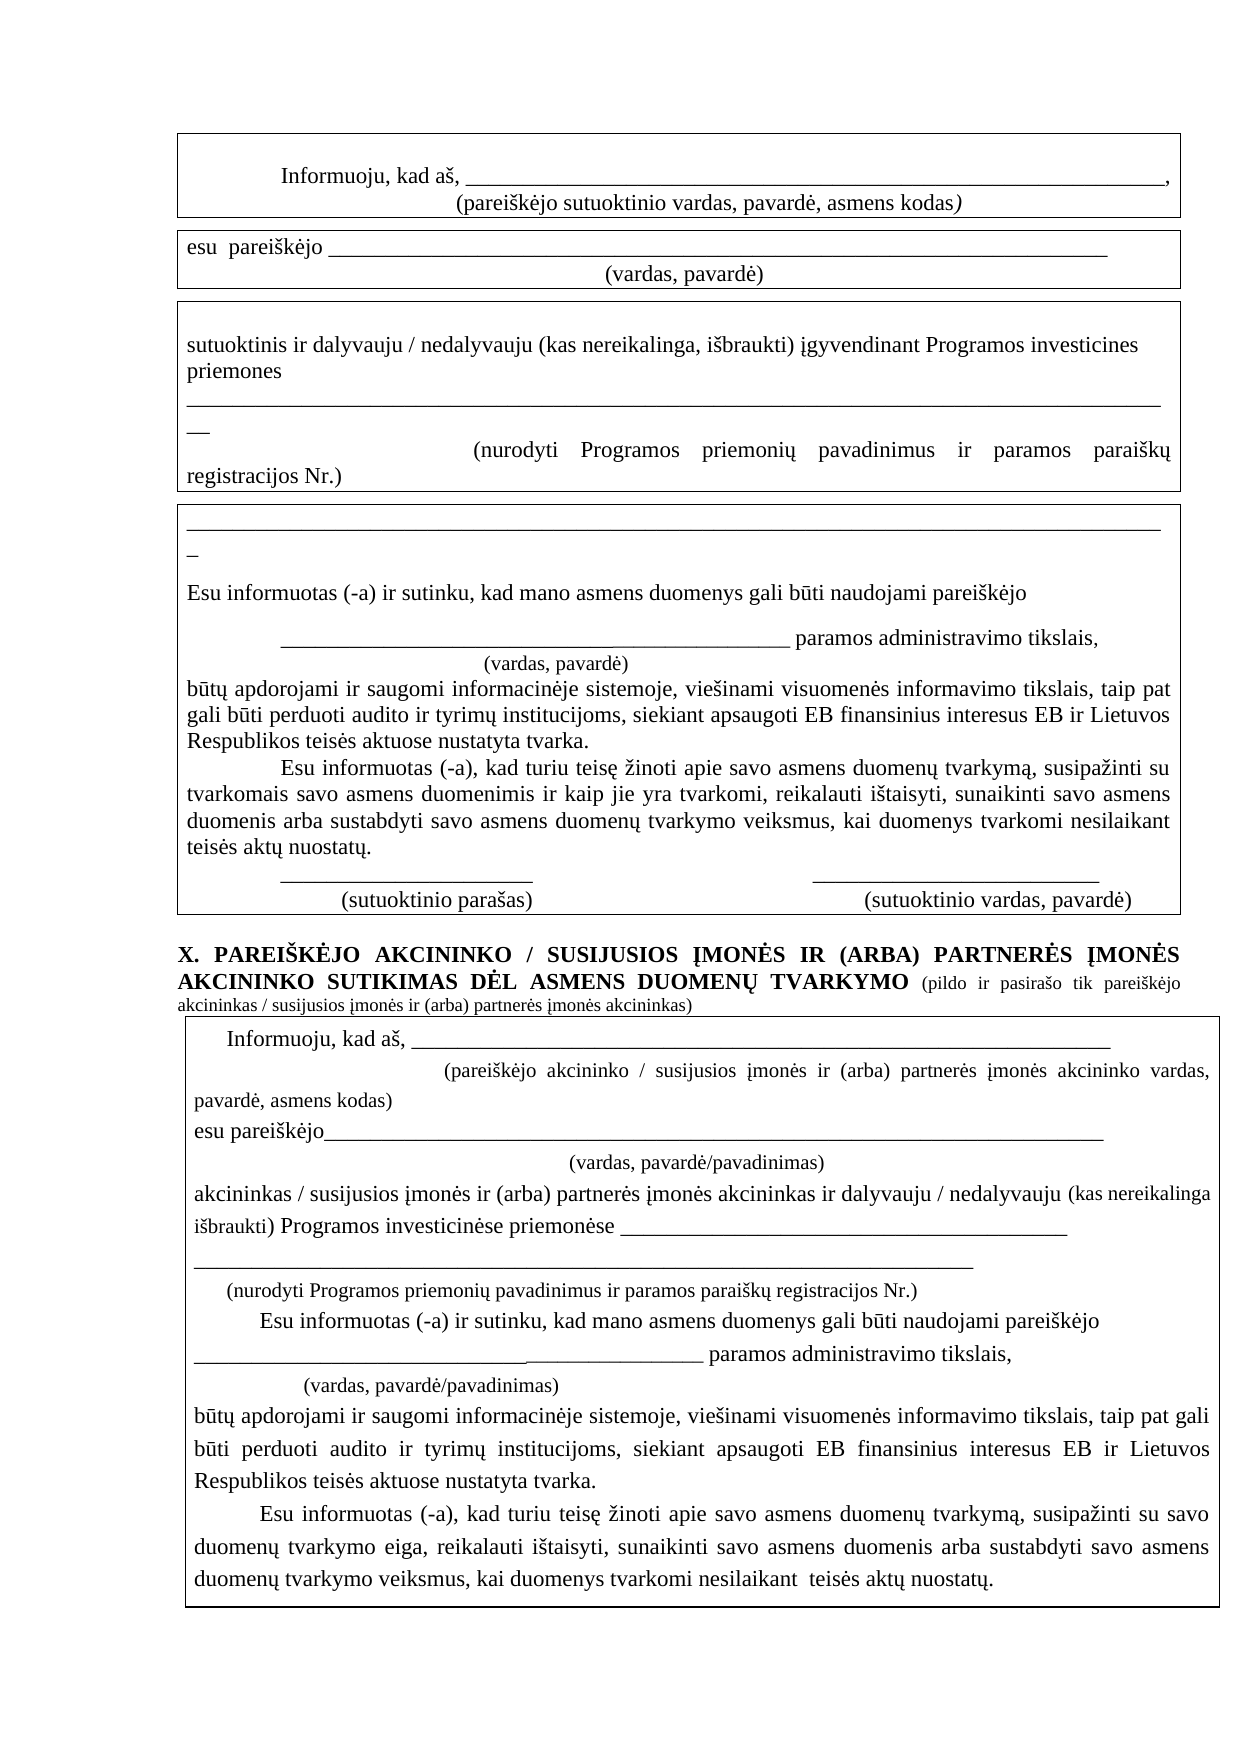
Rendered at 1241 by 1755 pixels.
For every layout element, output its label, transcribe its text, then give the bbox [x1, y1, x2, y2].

text X. PAREIŠKĖJO AKCININKO / SUSIJUSIOS ĮMONĖS IR (ARBA) PARTNERĖS ĮMONĖS AKCININKO SUTIKIMAS DĖL ASMENS DUOMENŲ TVARKYMO (pildo ir pasirašo tik pareiškėjo akcininkas / susijusios įmonės ir (arba) partnerės įmonės akcininkas) [177, 942, 1181, 1016]
text (vardas, pavardė) [178, 257, 1180, 288]
text sutuoktinis ir dalyvauju / nedalyvauju (kas nereikalinga, išbraukti) įgyvendinant Programos investicines priemones _______________________________________________________________________________________ [178, 328, 1180, 433]
text (sutuoktinio parašas) (sutuoktinio vardas, pavardė) [178, 883, 1180, 914]
text Esu informuotas (-a), kad turiu teisę žinoti apie savo asmens duomenų tvarkymą, susipažinti su tvarkomais savo asmens duomenimis ir kaip jie yra tvarkomi, reikalauti ištaisyti, sunaikinti savo asmens duomenis arba sustabdyti savo asmens duomenų tvarkymo veiksmus, kai duomenys tvarkomi nesilaikant teisės aktų nuostatų. [178, 751, 1180, 856]
text ______________________________________________ paramos administravimo tikslais, [178, 621, 1180, 648]
text būtų apdorojami ir saugomi informacinėje sistemoje, viešinami visuomenės informavimo tikslais, taip pat gali būti perduoti audito ir tyrimų institucijoms, siekiant apsaugoti EB finansinius interesus EB ir Lietuvos Respublikos teisės aktuose nustatyta tvarka. [178, 672, 1180, 751]
text ______________________ _________________________ [178, 856, 1180, 883]
text (pareiškėjo sutuoktinio vardas, pavardė, asmens kodas) [178, 186, 1180, 217]
text (nurodyti Programos priemonių pavadinimus ir paramos paraiškų registracijos Nr.) [178, 433, 1180, 491]
text esu pareiškėjo ____________________________________________________________________ [178, 231, 1180, 257]
text Informuoju, kad aš, _____________________________________________________________, [178, 159, 1180, 186]
text Esu informuotas (-a) ir sutinku, kad mano asmens duomenys gali būti naudojami pareiškėjo [178, 576, 1180, 605]
text (vardas, pavardė) [178, 648, 1180, 672]
text ______________________________________________________________________________________ [178, 505, 1180, 560]
table_header Informuoju, kad aš, _____________________________________________________________ (pareiškėjo akcininko / susijusios įmonės ir (arba) partnerės įmonės akcininko vardas, pavardė, asmens kodas) esu pareiškėjo____________________________________________________________________ (vardas, pavardė/pavadinimas) akcininkas / susijusios įmonės ir (arba) partnerės įmonės akcininkas ir dalyvauju / nedalyvauju (kas nereikalinga išbraukti) Programos investicinėse priemonėse _______________________________________ ____________________________________________________________________ (nurodyti Programos priemonių pavadinimus ir paramos paraiškų registracijos Nr.) Esu informuotas (-a) ir sutinku, kad mano asmens duomenys gali būti naudojami pareiškėjo ______________________________________________ paramos administravimo tikslais, (vardas, pavardė/pavadinimas) būtų apdorojami ir saugomi informacinėje sistemoje, viešinami visuomenės informavimo tikslais, taip pat gali būti perduoti audito ir tyrimų institucijoms, siekiant apsaugoti EB finansinius interesus EB ir Lietuvos Respublikos teisės aktuose nustatyta tvarka. Esu informuotas (-a), kad turiu teisę žinoti apie savo asmens duomenų tvarkymą, susipažinti su savo duomenų tvarkymo eiga, reikalauti ištaisyti, sunaikinti savo asmens duomenis arba sustabdyti savo asmens duomenų tvarkymo veiksmus, kai duomenys tvarkomi nesilaikant teisės aktų nuostatų. [186, 1017, 1219, 1606]
